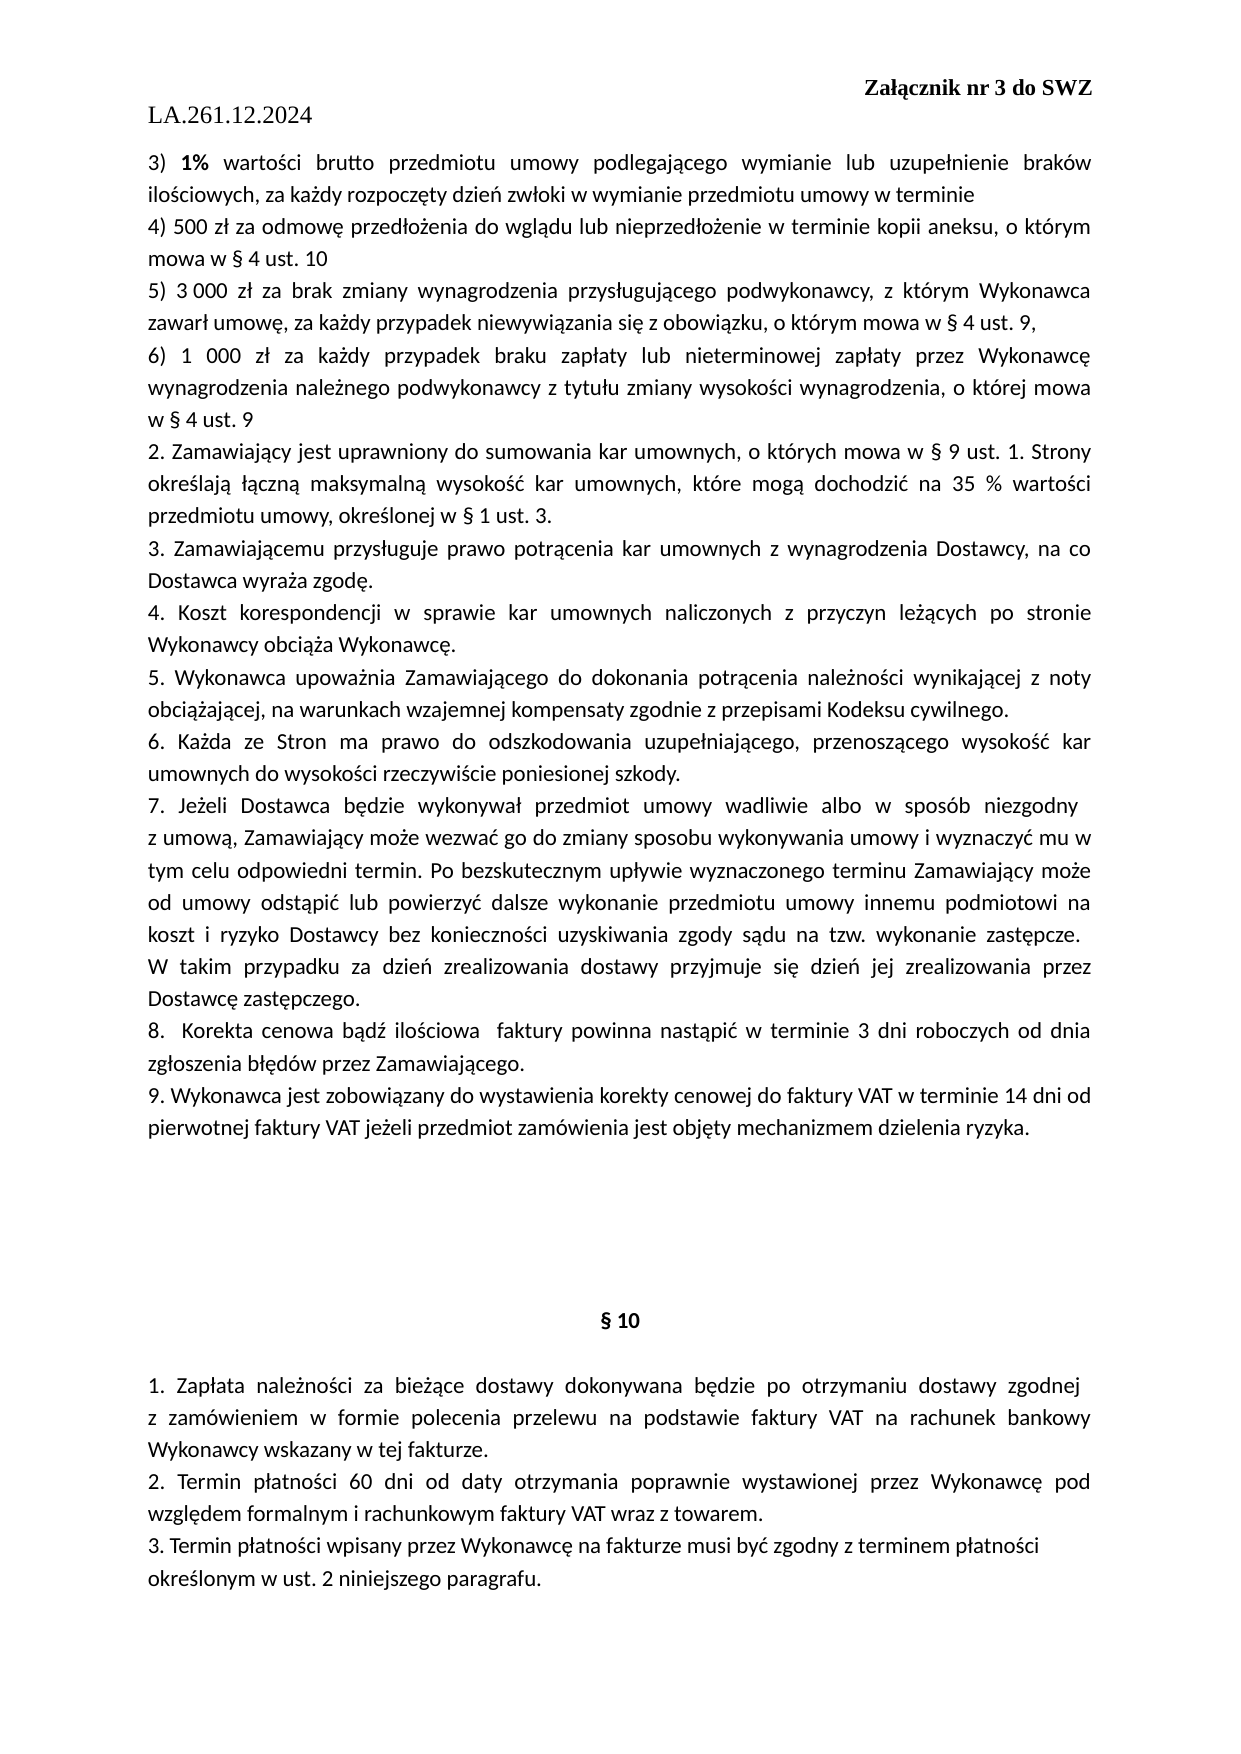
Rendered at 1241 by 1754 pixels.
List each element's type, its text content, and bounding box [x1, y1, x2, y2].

text 2. Termin płatności 60 dni od daty otrzymania poprawnie wystawionej przez Wykonawcę pod względem formalnym i rachunkowym faktury VAT wraz z towarem. [148, 1467, 1093, 1527]
text 4. Koszt korespondencji w sprawie kar umownych naliczonych z przyczyn leżących po stronie Wykonawcy obciąża Wykonawcę. [148, 598, 1093, 658]
text 2. Zamawiający jest uprawniony do sumowania kar umownych, o których mowa w § 9 ust. 1. Strony określają łączną maksymalną wysokość kar umownych, które mogą dochodzić na 35 % wartości przedmiotu umowy, określonej w § 1 ust. 3. [148, 437, 1093, 530]
text 4) 500 zł za odmowę przedłożenia do wglądu lub nieprzedłożenie w terminie kopii aneksu, o którym mowa w § 4 ust. 10 [148, 212, 1093, 272]
text 5. Wykonawca upoważnia Zamawiającego do dokonania potrącenia należności wynikającej z noty obciążającej, na warunkach wzajemnej kompensaty zgodnie z przepisami Kodeksu cywilnego. [148, 663, 1093, 723]
text 3. Zamawiającemu przysługuje prawo potrącenia kar umownych z wynagrodzenia Dostawcy, na co Dostawca wyraża zgodę. [148, 534, 1093, 594]
text 1. Zapłata należności za bieżące dostawy dokonywana będzie po otrzymaniu dostawy zgodnej z zamówieniem w formie polecenia przelewu na podstawie faktury VAT na rachunek bankowy Wykonawcy wskazany w tej fakturze. [148, 1371, 1093, 1463]
text 3) 1% wartości brutto przedmiotu umowy podlegającego wymianie lub uzupełnienie braków ilościowych, za każdy rozpoczęty dzień zwłoki w wymianie przedmiotu umowy w terminie [148, 148, 1093, 208]
text 3. Termin płatności wpisany przez Wykonawcę na fakturze musi być zgodny z terminem płatności określonym w ust. 2 niniejszego paragrafu. [148, 1532, 1093, 1592]
text 9. Wykonawca jest zobowiązany do wystawienia korekty cenowej do faktury VAT w terminie 14 dni od pierwotnej faktury VAT jeżeli przedmiot zamówienia jest objęty mechanizmem dzielenia ryzyka. [148, 1081, 1093, 1141]
text 6. Każda ze Stron ma prawo do odszkodowania uzupełniającego, przenoszącego wysokość kar umownych do wysokości rzeczywiście poniesionej szkody. [148, 727, 1093, 787]
text 5) 3 000 zł za brak zmiany wynagrodzenia przysługującego podwykonawcy, z którym Wykonawca zawarł umowę, za każdy przypadek niewywiązania się z obowiązku, o którym mowa w § 4 ust. 9, [148, 276, 1093, 337]
text 6) 1 000 zł za każdy przypadek braku zapłaty lub nieterminowej zapłaty przez Wykonawcę wynagrodzenia należnego podwykonawcy z tytułu zmiany wysokości wynagrodzenia, o której mowa w § 4 ust. 9 [148, 341, 1093, 433]
text § 10 [148, 1306, 1093, 1334]
text 8. Korekta cenowa bądź ilościowa faktury powinna nastąpić w terminie 3 dni roboczych od dnia zgłoszenia błędów przez Zamawiającego. [148, 1017, 1093, 1077]
text 7. Jeżeli Dostawca będzie wykonywał przedmiot umowy wadliwie albo w sposób niezgodny z umową, Zamawiający może wezwać go do zmiany sposobu wykonywania umowy i wyznaczyć mu w tym celu odpowiedni termin. Po bezskutecznym upływie wyznaczonego terminu Zamawiający może od umowy odstąpić lub powierzyć dalsze wykonanie przedmiotu umowy innemu podmiotowi na koszt i ryzyko Dostawcy bez konieczności uzyskiwania zgody sądu na tzw. wykonanie zastępcze. W takim przypadku za dzień zrealizowania dostawy przyjmuje się dzień jej zrealizowania przez Dostawcę zastępczego. [148, 791, 1093, 1012]
